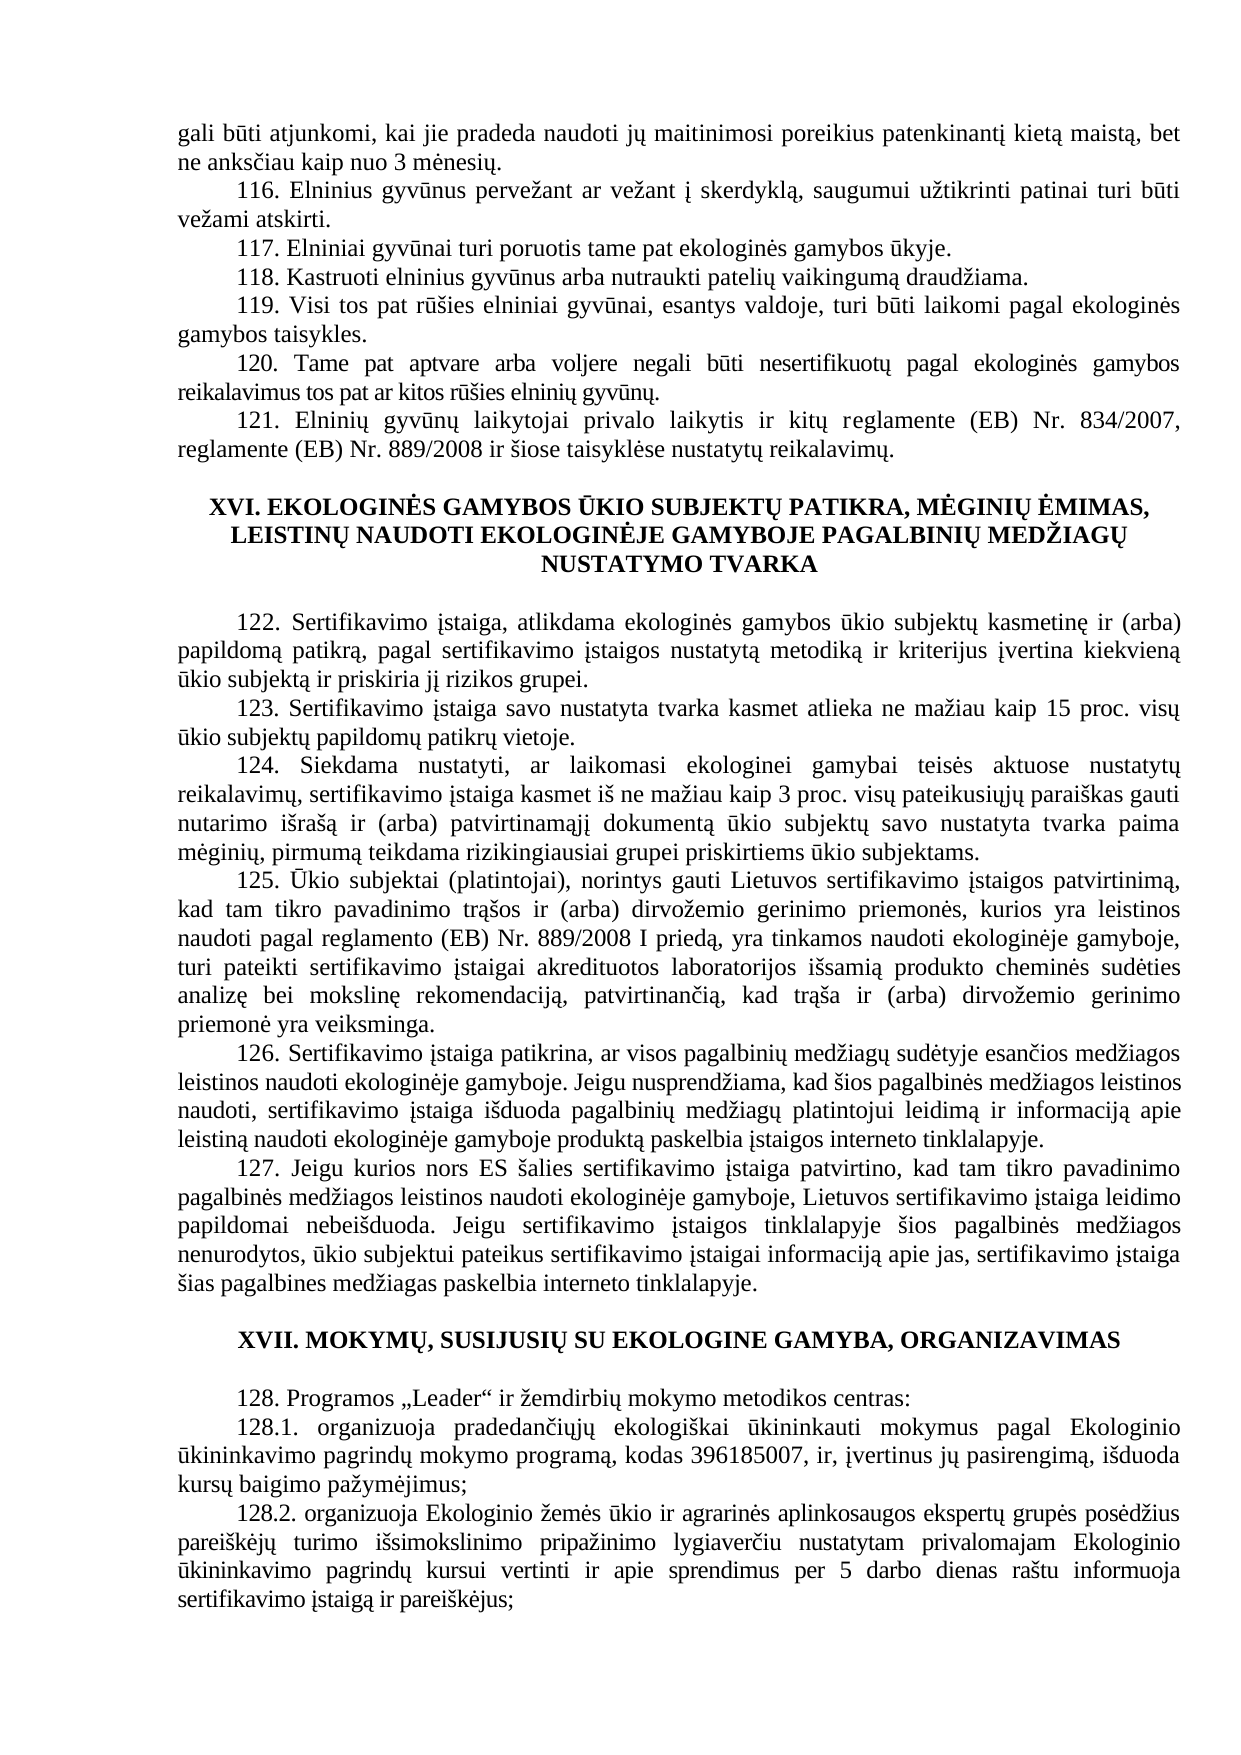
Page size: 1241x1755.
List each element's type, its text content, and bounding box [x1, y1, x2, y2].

text 127. Jeigu kurios nors ES šalies sertifikavimo įstaiga patvirtino, kad tam tikro pavadinimo pagalbinės medžiagos leistinos naudoti ekologinėje gamyboje, Lietuvos sertifikavimo įstaiga leidimo papildomai nebeišduoda. Jeigu sertifikavimo įstaigos tinklalapyje šios pagalbinės medžiagos nenurodytos, ūkio subjektui pateikus sertifikavimo įstaigai informaciją apie jas, sertifikavimo įstaiga šias pagalbines medžiagas paskelbia interneto tinklalapyje. [177, 1153, 1181, 1297]
text 126. Sertifikavimo įstaiga patikrina, ar visos pagalbinių medžiagų sudėtyje esančios medžiagos leistinos naudoti ekologinėje gamyboje. Jeigu nusprendžiama, kad šios pagalbinės medžiagos leistinos naudoti, sertifikavimo įstaiga išduoda pagalbinių medžiagų platintojui leidimą ir informaciją apie leistiną naudoti ekologinėje gamyboje produktą paskelbia įstaigos interneto tinklalapyje. [177, 1038, 1181, 1153]
text gali būti atjunkomi, kai jie pradeda naudoti jų maitinimosi poreikius patenkinantį kietą maistą, bet ne anksčiau kaip nuo 3 mėnesių. [177, 118, 1181, 176]
text 128.1. organizuoja pradedančiųjų ekologiškai ūkininkauti mokymus pagal Ekologinio ūkininkavimo pagrindų mokymo programą, kodas 396185007, ir, įvertinus jų pasirengimą, išduoda kursų baigimo pažymėjimus; [177, 1412, 1181, 1498]
text XVI. EKOLOGINĖS GAMYBOS ŪKIO SUBJEKTŲ PATIKRA, MĖGINIŲ ĖMIMAS, LEISTINŲ NAUDOTI EKOLOGINĖJE GAMYBOJE PAGALBINIŲ medžiagų NUSTATYMO TVARKA [177, 492, 1181, 578]
text 124. Siekdama nustatyti, ar laikomasi ekologinei gamybai teisės aktuose nustatytų reikalavimų, sertifikavimo įstaiga kasmet iš ne mažiau kaip 3 proc. visų pateikusiųjų paraiškas gauti nutarimo išrašą ir (arba) patvirtinamąjį dokumentą ūkio subjektų savo nustatyta tvarka paima mėginių, pirmumą teikdama rizikingiausiai grupei priskirtiems ūkio subjektams. [177, 751, 1181, 866]
text 128.2. organizuoja Ekologinio žemės ūkio ir agrarinės aplinkosaugos ekspertų grupės posėdžius pareiškėjų turimo išsimokslinimo pripažinimo lygiaverčiu nustatytam privalomajam Ekologinio ūkininkavimo pagrindų kursui vertinti ir apie sprendimus per 5 darbo dienas raštu informuoja sertifikavimo įstaigą ir pareiškėjus; [177, 1498, 1181, 1613]
text 119. Visi tos pat rūšies elniniai gyvūnai, esantys valdoje, turi būti laikomi pagal ekologinės gamybos taisykles. [177, 291, 1181, 348]
text 116. Elninius gyvūnus pervežant ar vežant į skerdyklą, saugumui užtikrinti patinai turi būti vežami atskirti. [177, 176, 1181, 233]
text 128. Programos „Leader“ ir žemdirbių mokymo metodikos centras: [177, 1383, 1181, 1412]
text 122. Sertifikavimo įstaiga, atlikdama ekologinės gamybos ūkio subjektų kasmetinę ir (arba) papildomą patikrą, pagal sertifikavimo įstaigos nustatytą metodiką ir kriterijus įvertina kiekvieną ūkio subjektą ir priskiria jį rizikos grupei. [177, 607, 1181, 693]
text 117. Elniniai gyvūnai turi poruotis tame pat ekologinės gamybos ūkyje. [177, 233, 1181, 262]
text 125. Ūkio subjektai (platintojai), norintys gauti Lietuvos sertifikavimo įstaigos patvirtinimą, kad tam tikro pavadinimo trąšos ir (arba) dirvožemio gerinimo priemonės, kurios yra leistinos naudoti pagal reglamento (EB) Nr. 889/2008 I priedą, yra tinkamos naudoti ekologinėje gamyboje, turi pateikti sertifikavimo įstaigai akredituotos laboratorijos išsamią produkto cheminės sudėties analizę bei mokslinę rekomendaciją, patvirtinančią, kad trąša ir (arba) dirvožemio gerinimo priemonė yra veiksminga. [177, 866, 1181, 1038]
text 123. Sertifikavimo įstaiga savo nustatyta tvarka kasmet atlieka ne mažiau kaip 15 proc. visų ūkio subjektų papildomų patikrų vietoje. [177, 693, 1181, 751]
text 120. Tame pat aptvare arba voljere negali būti nesertifikuotų pagal ekologinės gamybos reikalavimus tos pat ar kitos rūšies elninių gyvūnų. [177, 348, 1181, 406]
text 121. Elninių gyvūnų laikytojai privalo laikytis ir kitų reglamente (EB) Nr. 834/2007, reglamente (EB) Nr. 889/2008 ir šiose taisyklėse nustatytų reikalavimų. [177, 406, 1181, 463]
text XVII. MOKYMŲ, SUSIJUSIŲ SU EKOLOGINE GAMYBA, ORGANIZAVIMAS [177, 1326, 1181, 1354]
text 118. Kastruoti elninius gyvūnus arba nutraukti patelių vaikingumą draudžiama. [177, 262, 1181, 291]
